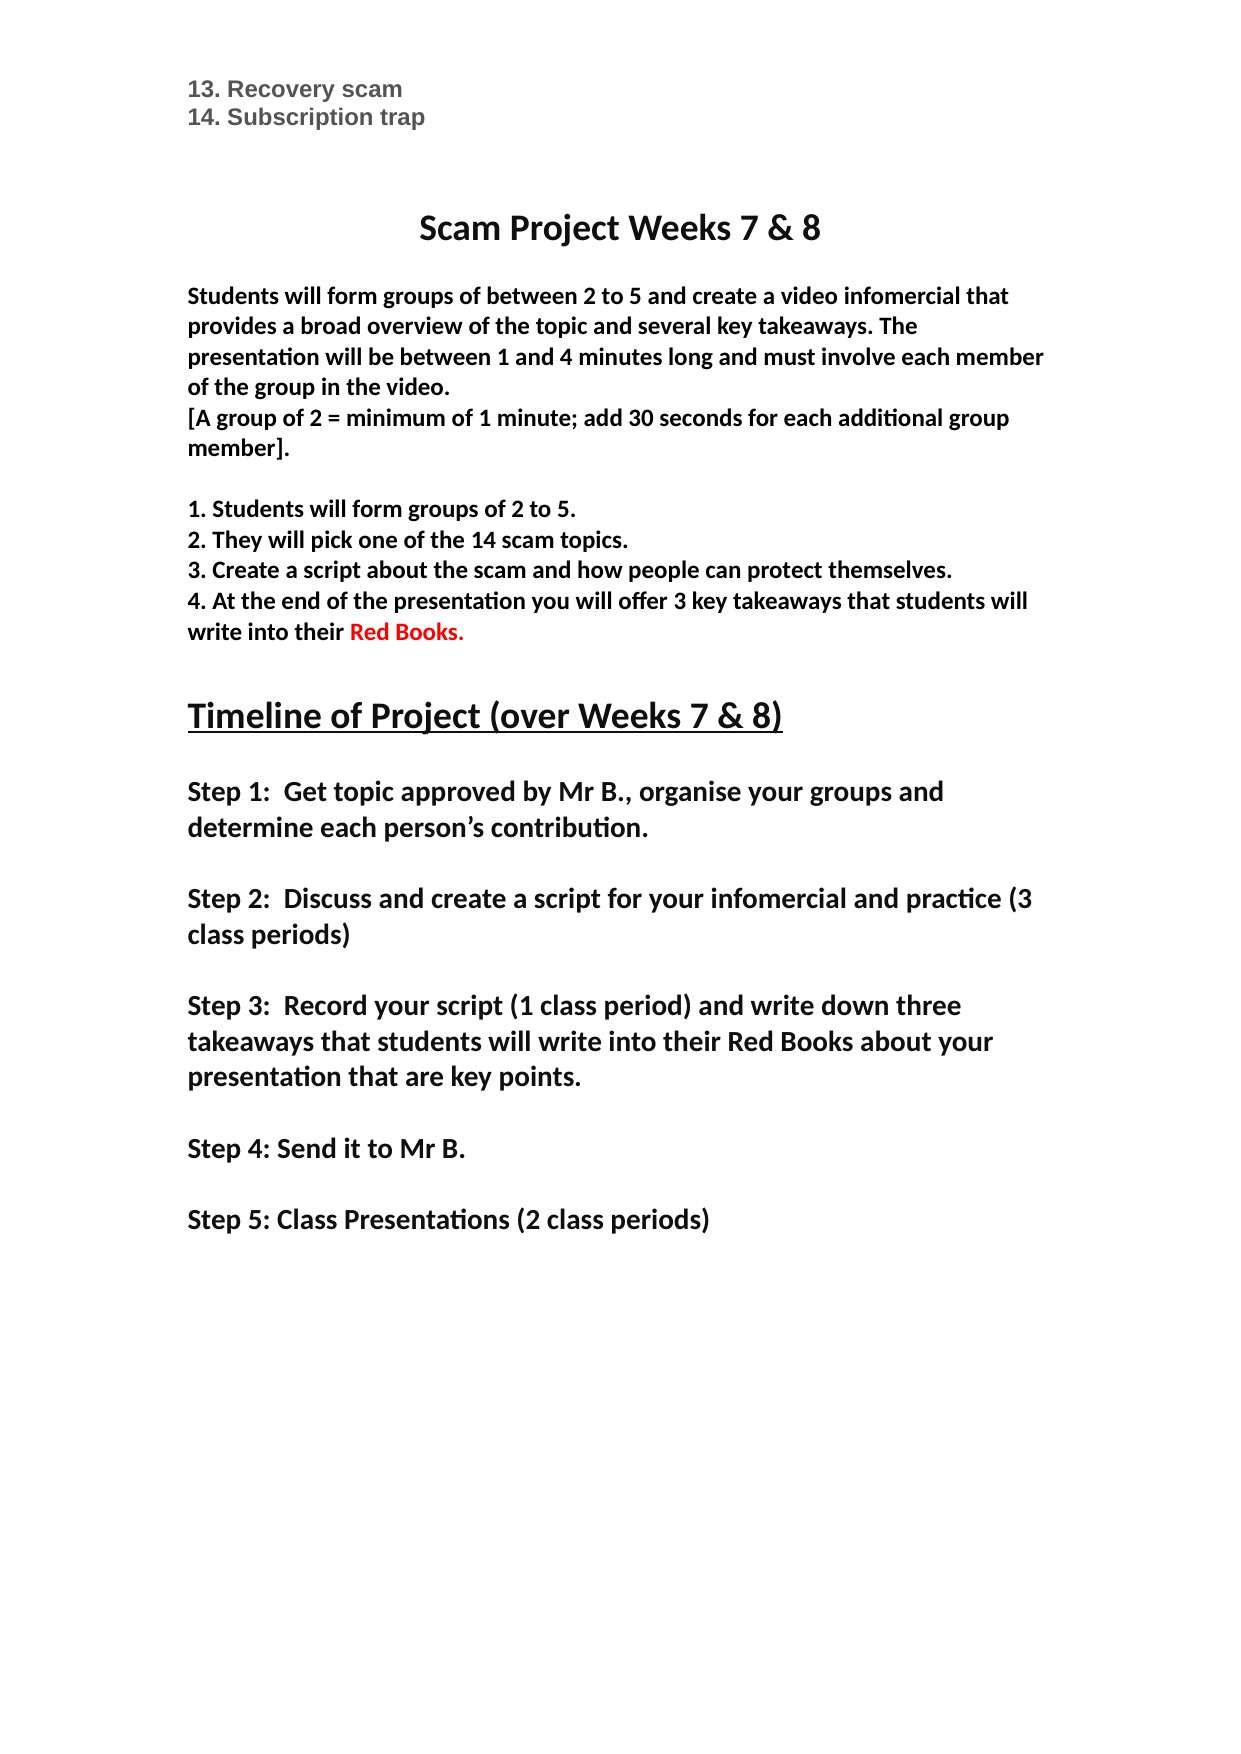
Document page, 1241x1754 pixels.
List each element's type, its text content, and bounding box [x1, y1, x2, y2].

text Students will form groups of between 2 to 5 and create a video infomercial that provides a broad overview of the topic and several key takeaways. The presentation will be between 1 and 4 minutes long and must involve each member of the group in the video. [187, 280, 1053, 402]
subtitle Step 4: Send it to Mr B. [187, 1130, 1053, 1165]
text [A group of 2 = minimum of 1 minute; add 30 seconds for each additional group member]. [187, 402, 1053, 463]
text 3. Create a script about the scam and how people can protect themselves. [187, 555, 1053, 585]
subtitle Step 2: Discuss and create a script for your infomercial and practice (3 class periods) [187, 880, 1053, 952]
text 1. Students will form groups of 2 to 5. [187, 494, 1053, 524]
subtitle Scam Project Weeks 7 & 8 [187, 204, 1053, 249]
subtitle Timeline of Project (over Weeks 7 & 8) [187, 692, 1053, 738]
text 14. Subscription trap [187, 103, 1053, 130]
subtitle Step 1: Get topic approved by Mr B., organise your groups and determine each person’s contribution. [187, 773, 1053, 845]
text 13. Recovery scam [187, 75, 1053, 103]
subtitle Step 5: Class Presentations (2 class periods) [187, 1201, 1053, 1237]
text 2. They will pick one of the 14 scam topics. [187, 524, 1053, 555]
subtitle Step 3: Record your script (1 class period) and write down three takeaways that students will write into their Red Books about your presentation that are key points. [187, 987, 1053, 1094]
text 4. At the end of the presentation you will offer 3 key takeaways that students will write into their Red Books. [187, 585, 1053, 646]
